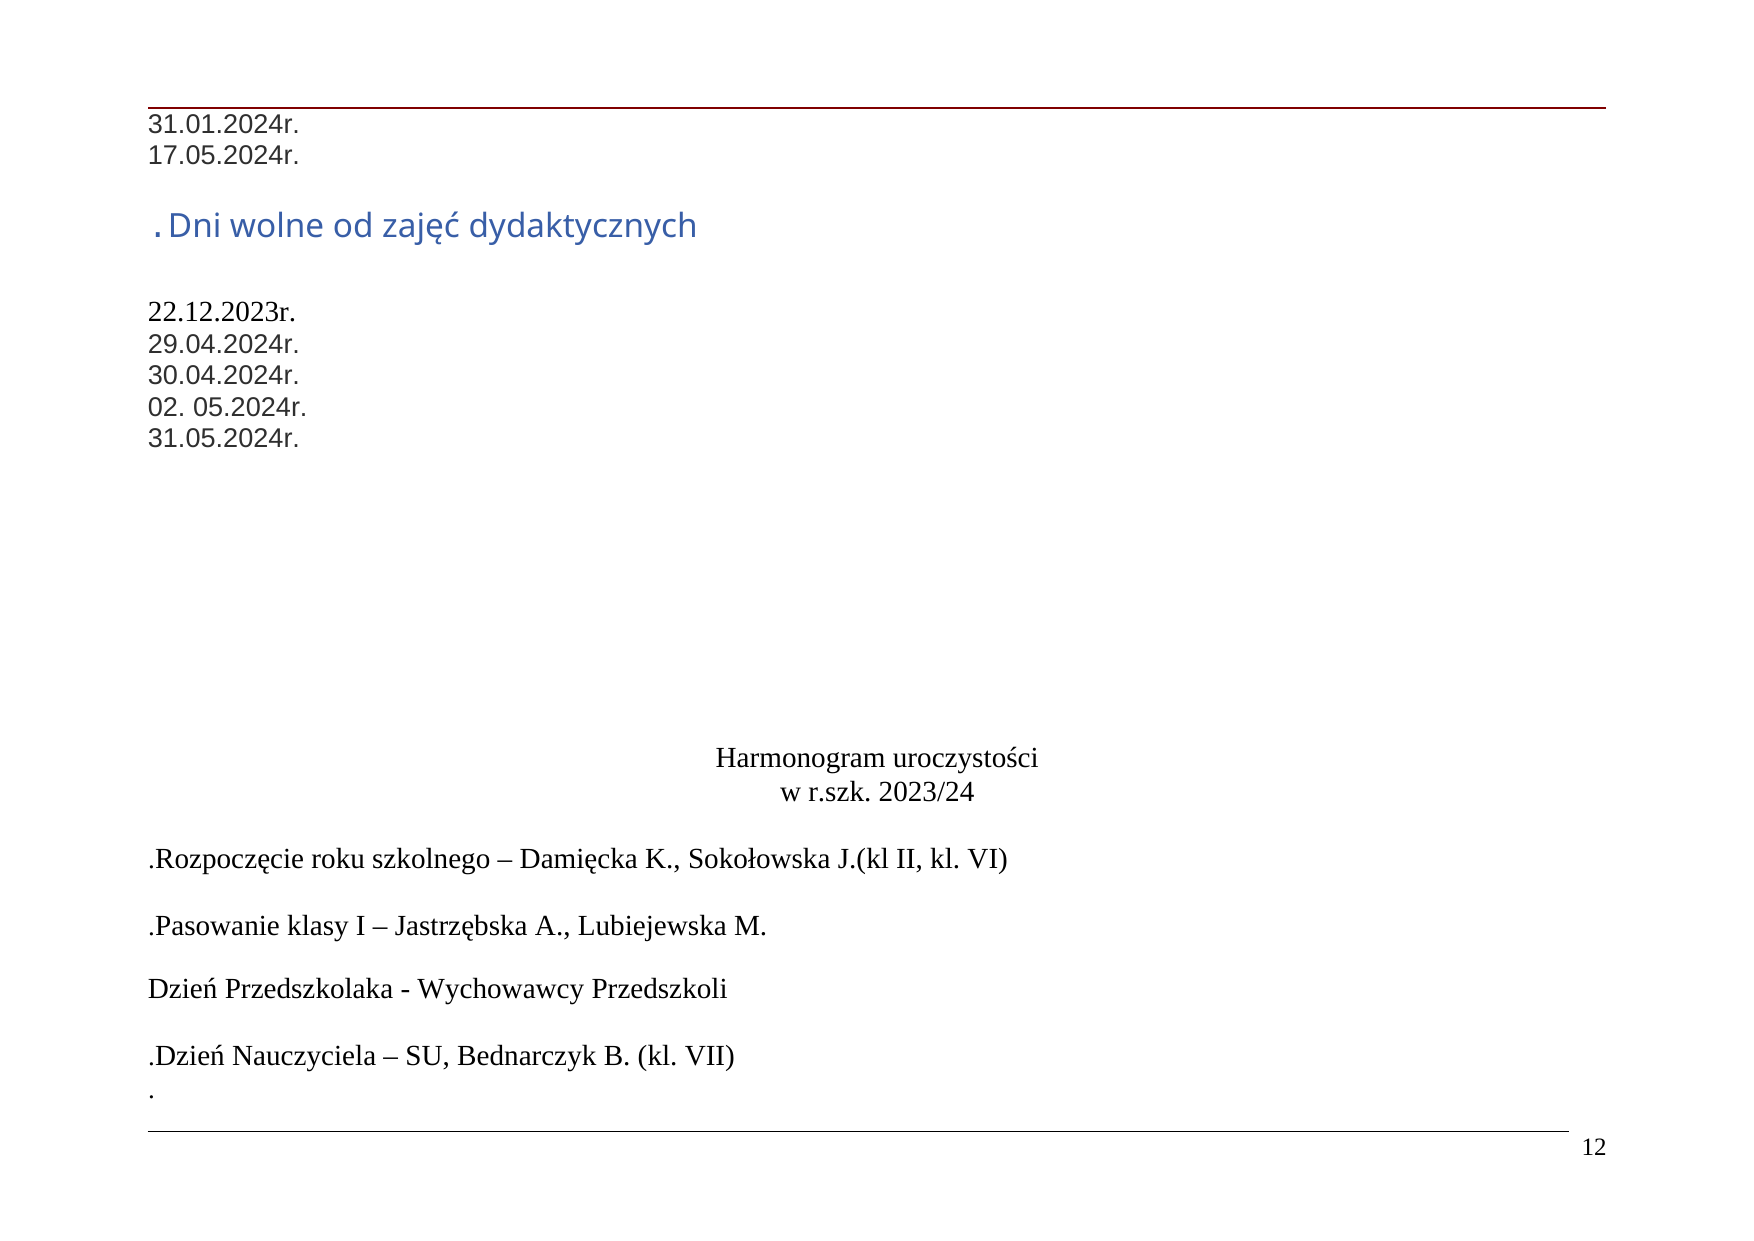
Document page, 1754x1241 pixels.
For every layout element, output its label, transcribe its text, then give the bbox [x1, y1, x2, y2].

text 31.05.2024r. [148, 422, 1606, 453]
subtitle Dni wolne od zajęć dydaktycznych [148, 202, 1606, 247]
text 02. 05.2024r. [148, 391, 1606, 422]
list Dzień Nauczyciela – SU, Bednarczyk B. (kl. VII) [148, 1038, 1606, 1072]
text 22.12.2023r. [148, 294, 1606, 328]
list Rozpoczęcie roku szkolnego – Damięcka K., Sokołowska J.(kl II, kl. VI) [148, 841, 1606, 875]
text 30.04.2024r. [148, 359, 1606, 391]
text Dzień Przedszkolaka - Wychowawcy Przedszkoli [148, 971, 1606, 1004]
text 31.01.2024r. [148, 109, 1606, 139]
subtitle Harmonogram uroczystości [148, 741, 1606, 774]
text 17.05.2024r. [148, 139, 1606, 170]
list Pasowanie klasy I – Jastrzębska A., Lubiejewska M. [148, 908, 1606, 942]
text w r.szk. 2023/24 [148, 774, 1606, 808]
text 29.04.2024r. [148, 328, 1606, 359]
